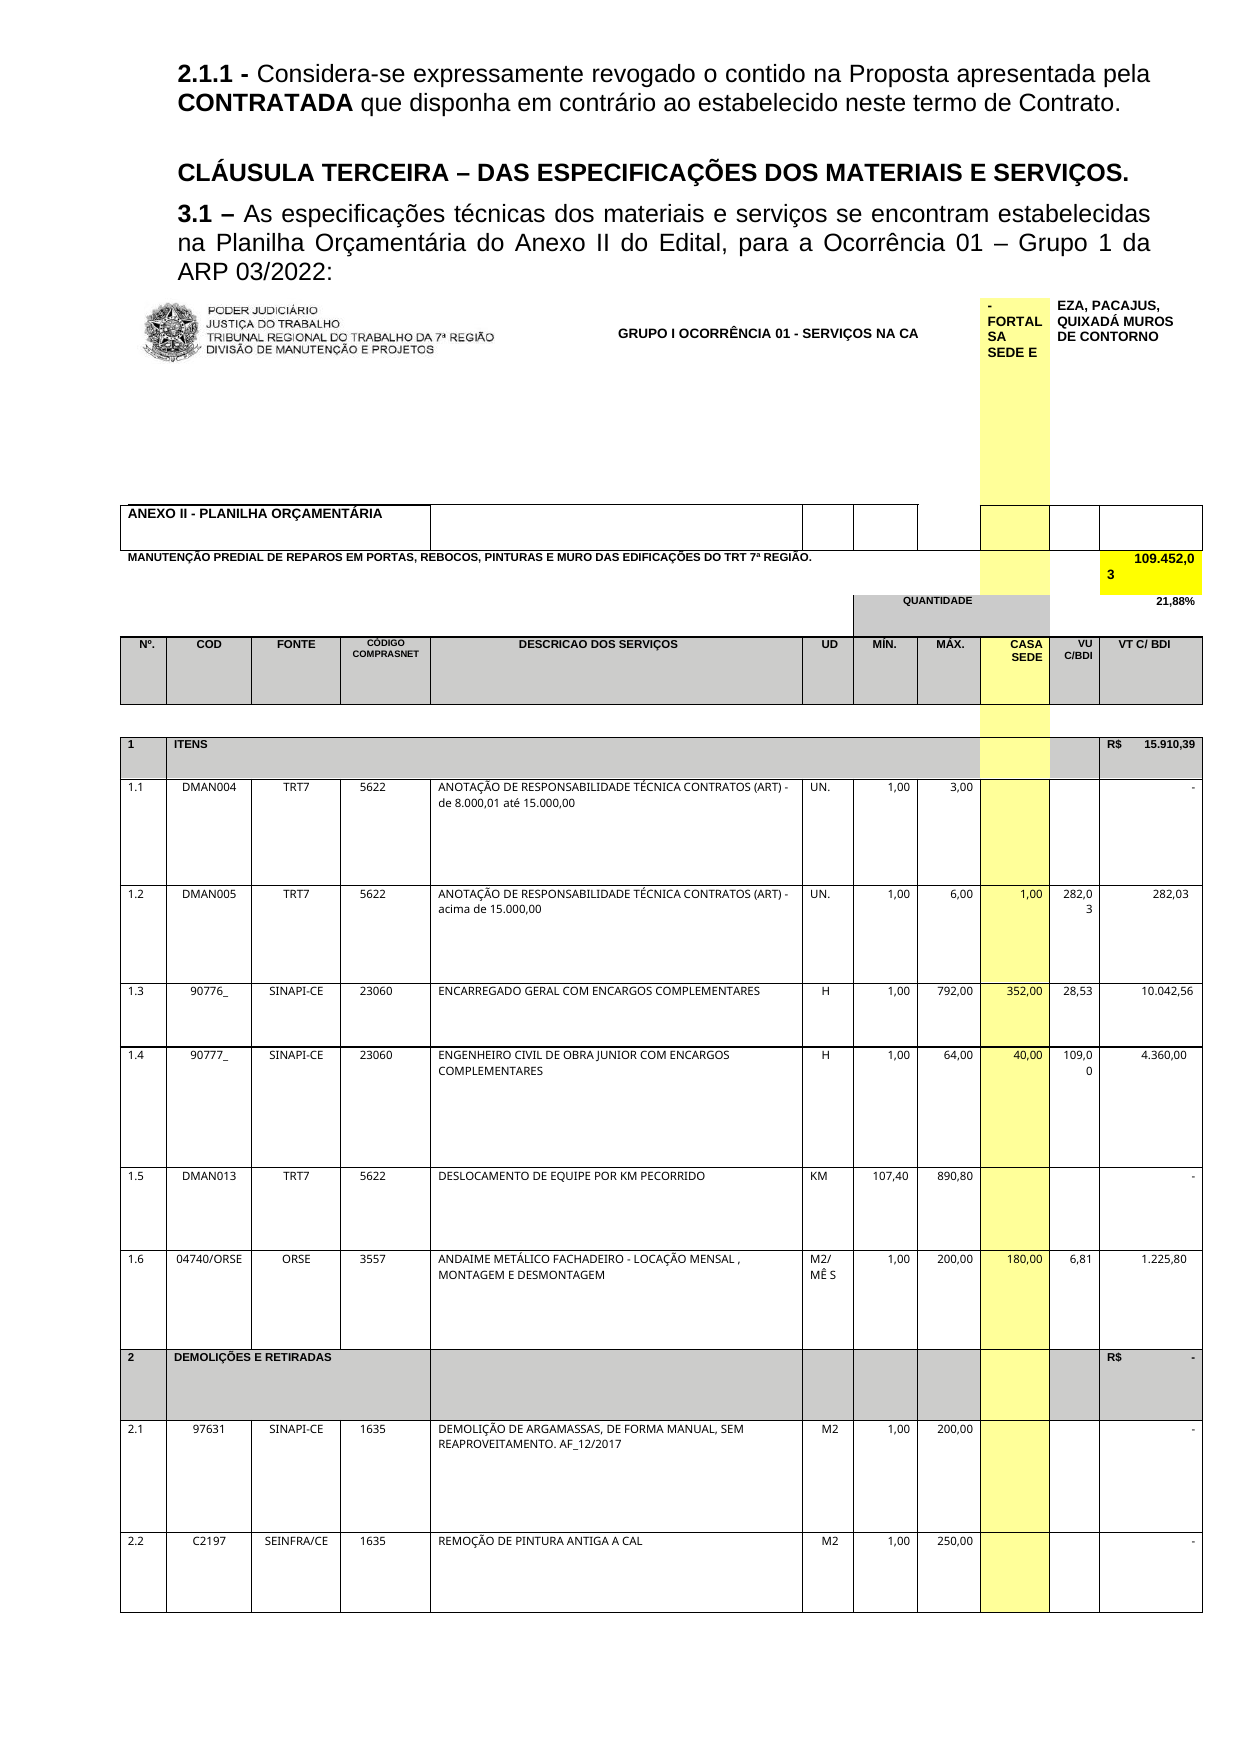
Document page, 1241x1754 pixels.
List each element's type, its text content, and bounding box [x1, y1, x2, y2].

table_cell 6,81 [1050, 1251, 1099, 1349]
table_cell DMAN005 [167, 886, 251, 982]
table_cell 5622 [341, 886, 430, 982]
table_cell 90776_ [167, 984, 251, 1046]
table_cell R$ [1100, 738, 1131, 778]
text 3.1 – As especificações técnicas dos materiais e serviços se encontram estabelecidas na Planilha Orçamentária do Anexo II do Edital, para a Ocorrência 01 – Grupo 1 da ARP 03/2022: [177, 199, 1152, 285]
table_cell DMAN013 [167, 1168, 251, 1250]
table_header EZA, PACAJUS, QUIXADÁ MUROS DE CONTORNO [1050, 298, 1202, 505]
table_cell [981, 1533, 1049, 1612]
table_cell [803, 505, 853, 550]
table_cell [981, 780, 1049, 885]
table_cell 10.042,56 [1100, 984, 1202, 1046]
table_cell 282,03 [1050, 886, 1099, 982]
table_cell [1050, 780, 1099, 885]
table_cell UN. [803, 780, 853, 885]
table_cell [1050, 738, 1099, 778]
table_cell Nº. [121, 638, 166, 704]
table_cell [1050, 551, 1099, 595]
table_cell ANOTAÇÃO DE RESPONSABILIDADE TÉCNICA CONTRATOS (ART) - acima de 15.000,00 [431, 886, 802, 982]
table_cell SEINFRA/CE [252, 1533, 340, 1612]
table_cell 352,00 [981, 984, 1049, 1046]
table_cell DESLOCAMENTO DE EQUIPE POR KM PECORRIDO [431, 1168, 802, 1250]
table_cell [918, 1350, 980, 1420]
table_cell [1050, 1350, 1099, 1420]
table_cell [120, 595, 853, 636]
table_cell - [1100, 780, 1202, 885]
table_header - FORTAL SA SEDE E [980, 298, 1050, 505]
table_cell [120, 705, 980, 737]
table_cell 1,00 [854, 984, 917, 1046]
table_cell DEMOLIÇÕES E RETIRADAS [167, 1350, 430, 1420]
table_cell TRT7 [252, 1168, 340, 1250]
table_cell C2197 [167, 1533, 251, 1612]
table_cell [803, 1350, 853, 1420]
table_cell 250,00 [918, 1533, 980, 1612]
table_cell ENCARREGADO GERAL COM ENCARGOS COMPLEMENTARES [431, 984, 802, 1046]
table_cell TRT7 [252, 780, 340, 885]
table_cell 6,00 [918, 886, 980, 982]
table_cell 40,00 [981, 1048, 1049, 1167]
table_cell 1,00 [981, 886, 1049, 982]
table_cell 04740/ORSE [167, 1251, 251, 1349]
table_cell MÍN. [854, 638, 917, 704]
table_cell [980, 705, 1050, 737]
table_cell CÓDIGO COMPRASNET [341, 638, 430, 704]
table_cell - [1100, 1421, 1202, 1532]
table_cell 792,00 [918, 984, 980, 1046]
table_cell [980, 551, 1050, 595]
table_cell 23060 [341, 1048, 430, 1167]
table_cell 90777_ [167, 1048, 251, 1167]
table_cell 1.6 [121, 1251, 166, 1349]
table_cell [1050, 1421, 1099, 1532]
table_cell [1100, 506, 1202, 550]
table_cell 1,00 [854, 1251, 917, 1349]
table_cell 200,00 [918, 1251, 980, 1349]
table_cell 1,00 [854, 1421, 917, 1532]
table_header GRUPO I OCORRÊNCIA 01 - SERVIÇOS NA CA [128, 326, 919, 504]
table_cell 1,00 [854, 780, 917, 885]
table_cell TRT7 [252, 886, 340, 982]
table_cell 97631 [167, 1421, 251, 1532]
table_cell [1050, 506, 1099, 550]
table_cell 1 [121, 738, 166, 778]
table_header [495, 298, 980, 505]
table_cell 15.910,39 [1131, 738, 1202, 778]
table_cell UN. [803, 886, 853, 982]
table_cell 1,00 [854, 1533, 917, 1612]
table_cell 1.5 [121, 1168, 166, 1250]
table_cell 3557 [341, 1251, 430, 1349]
table_cell 5622 [341, 780, 430, 885]
table_cell [854, 1350, 917, 1420]
table_cell 64,00 [918, 1048, 980, 1167]
table_cell 21,88% [1050, 595, 1202, 636]
table_cell ITENS [167, 738, 980, 778]
table_cell FONTE [252, 638, 340, 704]
table_cell 107,40 [854, 1168, 917, 1250]
table_cell QUANTIDADE [854, 595, 1050, 636]
table_cell MANUTENÇÃO PREDIAL DE REPAROS EM PORTAS, REBOCOS, PINTURAS E MURO DAS EDIFICAÇÕES DO TRT 7ª REGIÃO. [120, 551, 980, 595]
table_cell SINAPI-CE [252, 1421, 340, 1532]
table_cell - [1131, 1350, 1202, 1420]
table_cell H [803, 984, 853, 1046]
table_cell REMOÇÃO DE PINTURA ANTIGA A CAL [431, 1533, 802, 1612]
table_cell 180,00 [981, 1251, 1049, 1349]
table_cell M2/MÊ S [803, 1251, 853, 1349]
table_cell ENGENHEIRO CIVIL DE OBRA JUNIOR COM ENCARGOS COMPLEMENTARES [431, 1048, 802, 1167]
table_cell 109,00 [1050, 1048, 1099, 1167]
table_cell 109.452,03 [1100, 551, 1202, 595]
table_cell 2.2 [121, 1533, 166, 1612]
table_cell KM [803, 1168, 853, 1250]
table_cell VT C/ BDI [1100, 638, 1202, 704]
table_cell ANEXO II - PLANILHA ORÇAMENTÁRIA [121, 506, 430, 550]
table_cell M2 [803, 1421, 853, 1532]
table_cell DESCRICAO DOS SERVIÇOS [431, 638, 802, 704]
table_cell 1.3 [121, 984, 166, 1046]
table_cell [431, 1350, 802, 1420]
table_cell ANDAIME METÁLICO FACHADEIRO - LOCAÇÃO MENSAL , MONTAGEM E DESMONTAGEM [431, 1251, 802, 1349]
table_cell [981, 506, 1049, 550]
table_cell ORSE [252, 1251, 340, 1349]
table_header [120, 298, 137, 505]
table_cell ANOTAÇÃO DE RESPONSABILIDADE TÉCNICA CONTRATOS (ART) - de 8.000,01 até 15.000,00 [431, 780, 802, 885]
text 2.1.1 - Considera-se expressamente revogado o contido na Proposta apresentada pela CONTRATADA que disponha em contrário ao estabelecido neste termo de Contrato. [177, 59, 1152, 117]
table_cell 4.360,00 [1100, 1048, 1202, 1167]
table_cell H [803, 1048, 853, 1167]
table_cell SINAPI-CE [252, 1048, 340, 1167]
table_cell UD [803, 638, 853, 704]
table_cell 2 [121, 1350, 166, 1420]
table_cell 282,03 [1100, 886, 1202, 982]
table_cell 3,00 [918, 780, 980, 885]
table_cell - [1100, 1533, 1202, 1612]
table_cell - [1100, 1168, 1202, 1250]
table_cell [980, 738, 1050, 778]
table_cell DEMOLIÇÃO DE ARGAMASSAS, DE FORMA MANUAL, SEM REAPROVEITAMENTO. AF_12/2017 [431, 1421, 802, 1532]
table_cell [981, 1350, 1049, 1420]
table_cell VU C/BDI [1050, 638, 1099, 704]
table_cell [854, 505, 917, 550]
table_cell 1,00 [854, 1048, 917, 1167]
table_cell 890,80 [918, 1168, 980, 1250]
table_cell M2 [803, 1533, 853, 1612]
table_cell [1050, 1533, 1099, 1612]
table_cell 1635 [341, 1533, 430, 1612]
table_cell 200,00 [918, 1421, 980, 1532]
table_cell [981, 1421, 1049, 1532]
table_cell 1.2 [121, 886, 166, 982]
table_cell 1.4 [121, 1048, 166, 1167]
table_cell 1635 [341, 1421, 430, 1532]
table_cell 1.225,80 [1100, 1251, 1202, 1349]
table_cell DMAN004 [167, 780, 251, 885]
table_cell [981, 1168, 1049, 1250]
table_cell 5622 [341, 1168, 430, 1250]
table_cell 2.1 [121, 1421, 166, 1532]
table_cell R$ [1100, 1350, 1131, 1420]
table_cell [1050, 705, 1202, 737]
table_cell CASA SEDE [981, 638, 1049, 704]
table_cell [918, 505, 980, 550]
text CLÁUSULA TERCEIRA – DAS ESPECIFICAÇÕES DOS MATERIAIS E SERVIÇOS. [177, 158, 1152, 187]
table_cell 28,53 [1050, 984, 1099, 1046]
table_cell 23060 [341, 984, 430, 1046]
table_cell 1,00 [854, 886, 917, 982]
table_cell 1.1 [121, 780, 166, 885]
table_cell [431, 505, 802, 550]
table_cell [1050, 1168, 1099, 1250]
table_cell SINAPI-CE [252, 984, 340, 1046]
table_cell MÁX. [918, 638, 980, 704]
table_cell COD [167, 638, 251, 704]
